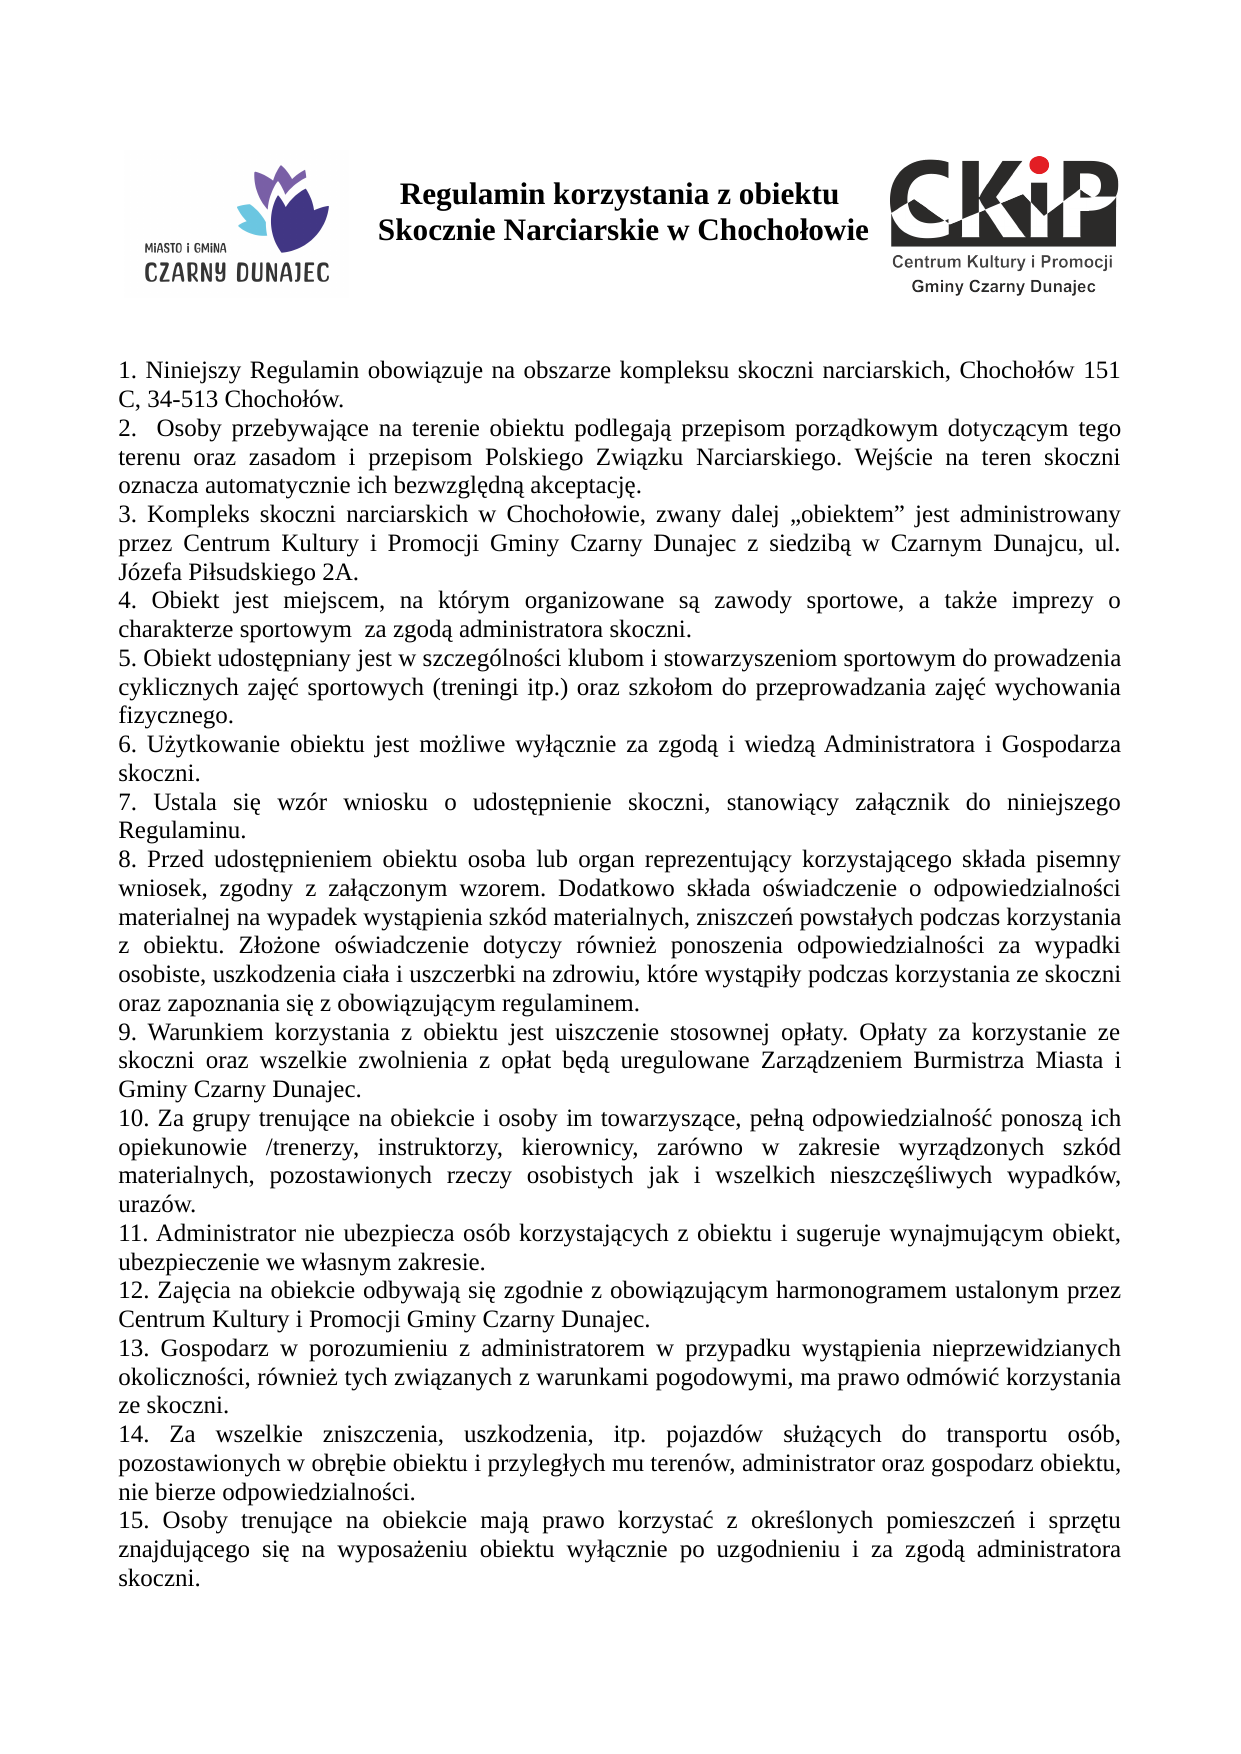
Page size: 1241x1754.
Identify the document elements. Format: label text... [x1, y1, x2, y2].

text 9. Warunkiem korzystania z obiektu jest uiszczenie stosownej opłaty. Opłaty za korzystanie ze skoczni oraz wszelkie zwolnienia z opłat będą uregulowane Zarządzeniem Burmistrza Miasta i Gminy Czarny Dunajec. [118, 1017, 1122, 1103]
text 7. Ustala się wzór wniosku o udostępnienie skoczni, stanowiący załącznik do niniejszego Regulaminu. [118, 787, 1122, 844]
text 2. Osoby przebywające na terenie obiektu podlegają przepisom porządkowym dotyczącym tego terenu oraz zasadom i przepisom Polskiego Związku Narciarskiego. Wejście na teren skoczni oznacza automatycznie ich bezwzględną akceptację. [118, 413, 1122, 499]
text 14. Za wszelkie zniszczenia, uszkodzenia, itp. pojazdów służących do transportu osób, pozostawionych w obrębie obiektu i przyległych mu terenów, administrator oraz gospodarz obiektu, nie bierze odpowiedzialności. [118, 1419, 1122, 1505]
picture [124, 150, 350, 298]
text 3. Kompleks skoczni narciarskich w Chochołowie, zwany dalej „obiektem” jest administrowany przez Centrum Kultury i Promocji Gminy Czarny Dunajec z siedzibą w Czarnym Dunajcu, ul. Józefa Piłsudskiego 2A. [118, 499, 1122, 585]
text Skocznie Narciarskie w Chochołowie [350, 212, 889, 247]
text 5. Obiekt udostępniany jest w szczególności klubom i stowarzyszeniom sportowym do prowadzenia cyklicznych zajęć sportowych (treningi itp.) oraz szkołom do przeprowadzania zajęć wychowania fizycznego. [118, 643, 1122, 729]
picture [889, 156, 1119, 296]
text 6. Użytkowanie obiektu jest możliwe wyłącznie za zgodą i wiedzą Administratora i Gospodarza skoczni. [118, 729, 1122, 787]
text 1. Niniejszy Regulamin obowiązuje na obszarze kompleksu skoczni narciarskich, Chochołów 151 C, 34-513 Chochołów. [118, 355, 1122, 413]
text 15. Osoby trenujące na obiekcie mają prawo korzystać z określonych pomieszczeń i sprzętu znajdującego się na wyposażeniu obiektu wyłącznie po uzgodnieniu i za zgodą administratora skoczni. [118, 1505, 1122, 1592]
text 4. Obiekt jest miejscem, na którym organizowane są zawody sportowe, a także imprezy o charakterze sportowym za zgodą administratora skoczni. [118, 585, 1122, 643]
text 8. Przed udostępnieniem obiektu osoba lub organ reprezentujący korzystającego składa pisemny wniosek, zgodny z załączonym wzorem. Dodatkowo składa oświadczenie o odpowiedzialności materialnej na wypadek wystąpienia szkód materialnych, zniszczeń powstałych podczas korzystania z obiektu. Złożone oświadczenie dotyczy również ponoszenia odpowiedzialności za wypadki osobiste, uszkodzenia ciała i uszczerbki na zdrowiu, które wystąpiły podczas korzystania ze skoczni oraz zapoznania się z obowiązującym regulaminem. [118, 844, 1122, 1017]
text 13. Gospodarz w porozumieniu z administratorem w przypadku wystąpienia nieprzewidzianych okoliczności, również tych związanych z warunkami pogodowymi, ma prawo odmówić korzystania ze skoczni. [118, 1333, 1122, 1419]
text Regulamin korzystania z obiektu [350, 176, 889, 212]
text 12. Zajęcia na obiekcie odbywają się zgodnie z obowiązującym harmonogramem ustalonym przez Centrum Kultury i Promocji Gminy Czarny Dunajec. [118, 1275, 1122, 1333]
text 11. Administrator nie ubezpiecza osób korzystających z obiektu i sugeruje wynajmującym obiekt, ubezpieczenie we własnym zakresie. [118, 1218, 1122, 1275]
text 10. Za grupy trenujące na obiekcie i osoby im towarzyszące, pełną odpowiedzialność ponoszą ich opiekunowie /trenerzy, instruktorzy, kierownicy, zarówno w zakresie wyrządzonych szkód materialnych, pozostawionych rzeczy osobistych jak i wszelkich nieszczęśliwych wypadków, urazów. [118, 1103, 1122, 1218]
